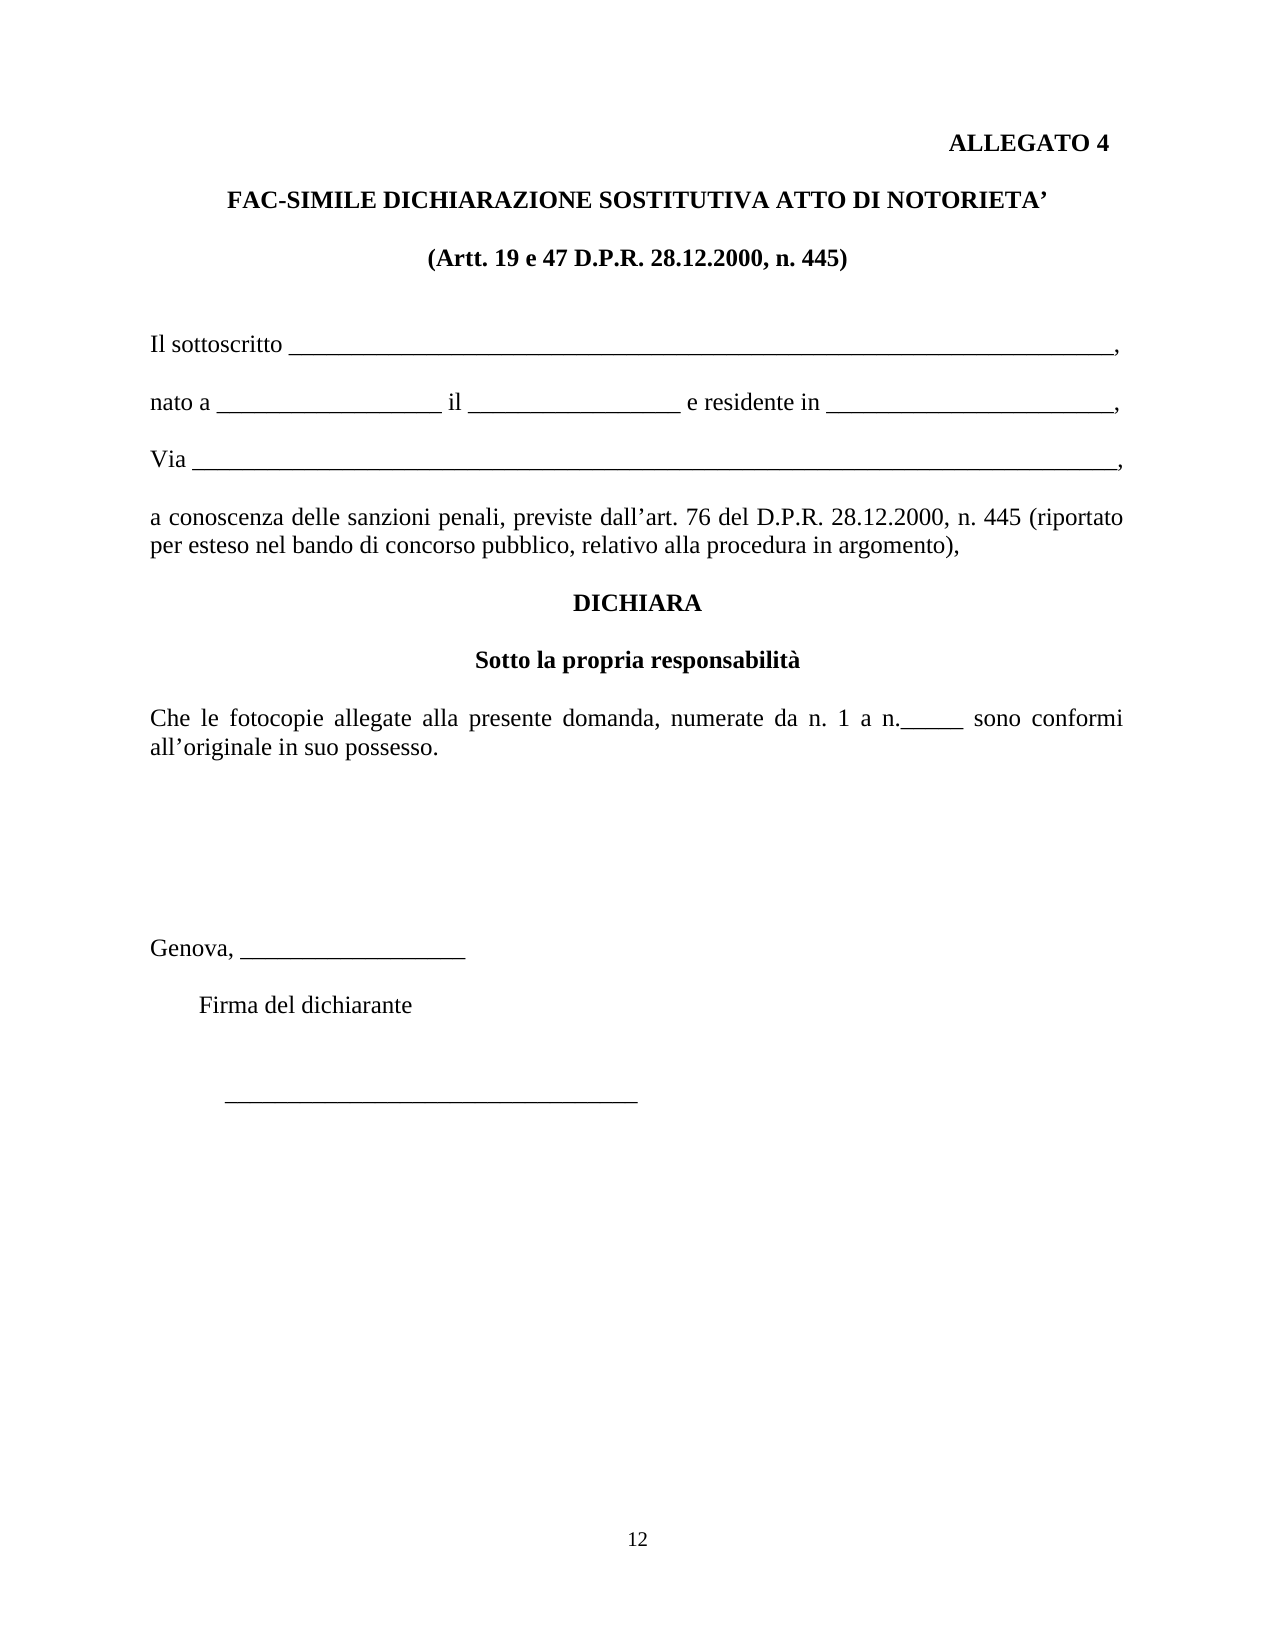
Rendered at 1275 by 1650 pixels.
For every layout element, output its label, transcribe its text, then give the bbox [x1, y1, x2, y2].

text Genova, __________________ [150, 933, 1125, 962]
text nato a __________________ il _________________ e residente in _______________________, [150, 387, 1125, 415]
subtitle ALLEGATO 4 [919, 128, 1125, 157]
text Che le fotocopie allegate alla presente domanda, numerate da n. 1 a n._____ sono conformi all’originale in suo possesso. [150, 703, 1125, 760]
text Il sottoscritto __________________________________________________________________, [150, 329, 1125, 358]
text _________________________________ [150, 1019, 1125, 1105]
subtitle DICHIARA [150, 588, 1125, 617]
text Via __________________________________________________________________________, [150, 444, 1125, 473]
text Sotto la propria responsabilità [150, 645, 1125, 674]
text a conoscenza delle sanzioni penali, previste dall’art. 76 del D.P.R. 28.12.2000, n. 445 (riportato per esteso nel bando di concorso pubblico, relativo alla procedura in argomento), [150, 502, 1125, 559]
subtitle Firma del dichiarante [150, 990, 1125, 1019]
subtitle FAC-SIMILE DICHIARAZIONE SOSTITUTIVA ATTO DI NOTORIETA’ [150, 185, 1125, 214]
text (Artt. 19 e 47 D.P.R. 28.12.2000, n. 445) [150, 243, 1125, 272]
